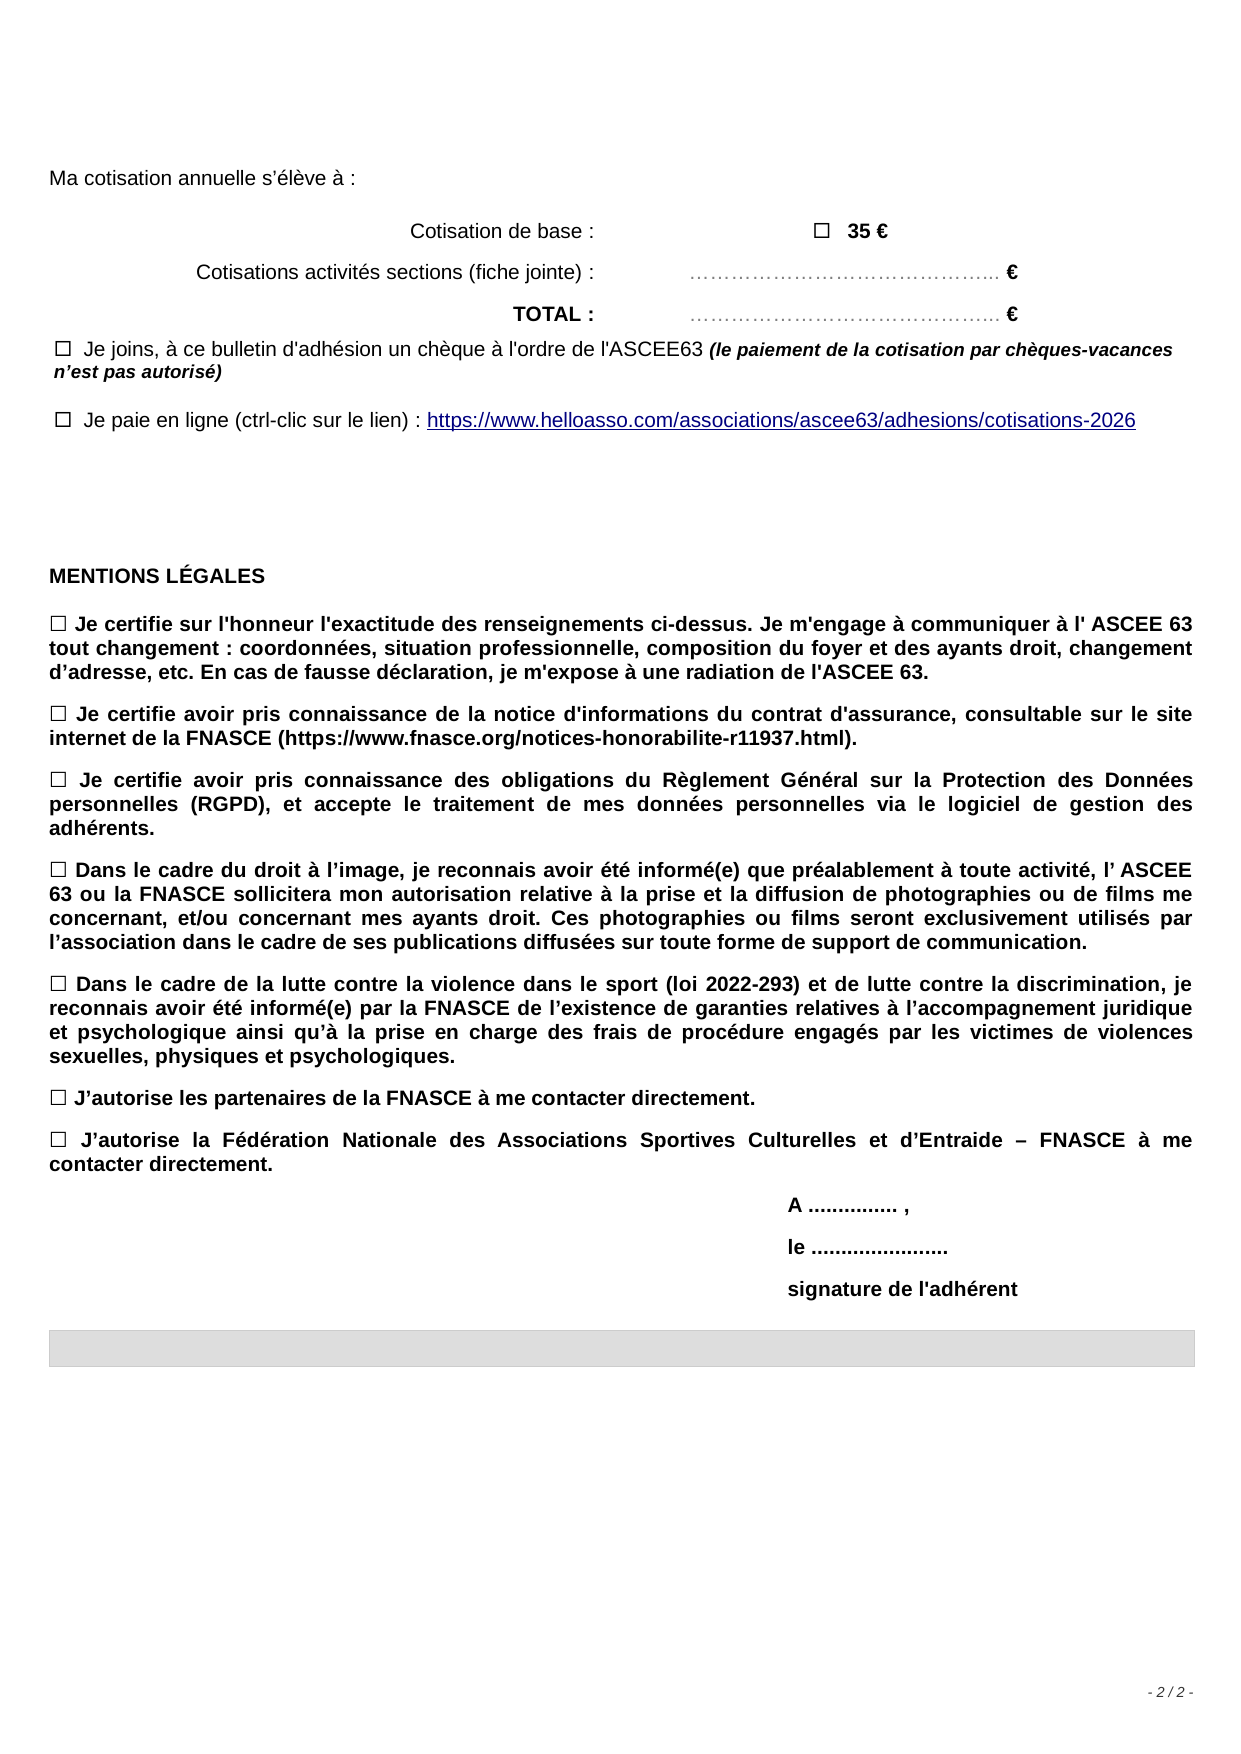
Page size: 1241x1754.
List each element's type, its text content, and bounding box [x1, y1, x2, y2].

text A ............... , [49, 1193, 1194, 1217]
table_cell ……………………………………... € [606, 243, 1100, 284]
table_cell Je paie en ligne (ctrl-clic sur le lien) : https://www.helloasso.com/associations/ascee63/adhesions/cotisations-2026 [54, 385, 1194, 444]
text ☐ Je certifie avoir pris connaissance de la notice d'informations du contrat d'assurance, consultable sur le site internet de la FNASCE (https://www.fnasce.org/notices-honorabilite-r11937.html). [49, 702, 1194, 750]
text Ma cotisation annuelle s’élève à : [49, 166, 1194, 190]
table_header Je joins, à ce bulletin d'adhésion un chèque à l'ordre de l'ASCEE63 (le paiement de la cotisation par chèques-vacances n’est pas autorisé) [54, 326, 1194, 385]
text ☐ J’autorise les partenaires de la FNASCE à me contacter directement. [49, 1086, 1194, 1110]
table_cell ……………………………………... € [606, 284, 1100, 326]
text ☐ Dans le cadre de la lutte contre la violence dans le sport (loi 2022-293) et de lutte contre la discrimination, je reconnais avoir été informé(e) par la FNASCE de l’existence de garanties relatives à l’accompagnement juridique et psychologique ainsi qu’à la prise en charge des frais de procédure engagés par les victimes de violences sexuelles, physiques et psychologiques. [49, 972, 1194, 1068]
table_cell Cotisations activités sections (fiche jointe) : [149, 243, 606, 284]
text signature de l'adhérent [49, 1277, 1194, 1330]
table_cell TOTAL : [149, 284, 606, 326]
table_header  35 € [606, 202, 1100, 243]
text MENTIONS LÉGALES [49, 564, 1194, 588]
text ☐ Dans le cadre du droit à l’image, je reconnais avoir été informé(e) que préalablement à toute activité, l’ ASCEE 63 ou la FNASCE sollicitera mon autorisation relative à la prise et la diffusion de photographies ou de films me concernant, et/ou concernant mes ayants droit. Ces photographies ou films seront exclusivement utilisés par l’association dans le cadre de ses publications diffusées sur toute forme de support de communication. [49, 858, 1194, 954]
table_header Cotisation de base : [149, 202, 606, 243]
text le ....................... [49, 1235, 1194, 1259]
text ☐ Je certifie avoir pris connaissance des obligations du Règlement Général sur la Protection des Données personnelles (RGPD), et accepte le traitement de mes données personnelles via le logiciel de gestion des adhérents. [49, 768, 1194, 840]
text ☐ J’autorise la Fédération Nationale des Associations Sportives Culturelles et d’Entraide – FNASCE à me contacter directement. [49, 1127, 1194, 1176]
text ☐ Je certifie sur l'honneur l'exactitude des renseignements ci-dessus. Je m'engage à communiquer à l' ASCEE 63 tout changement : coordonnées, situation professionnelle, composition du foyer et des ayants droit, changement d’adresse, etc. En cas de fausse déclaration, je m'expose à une radiation de l'ASCEE 63. [49, 612, 1194, 684]
